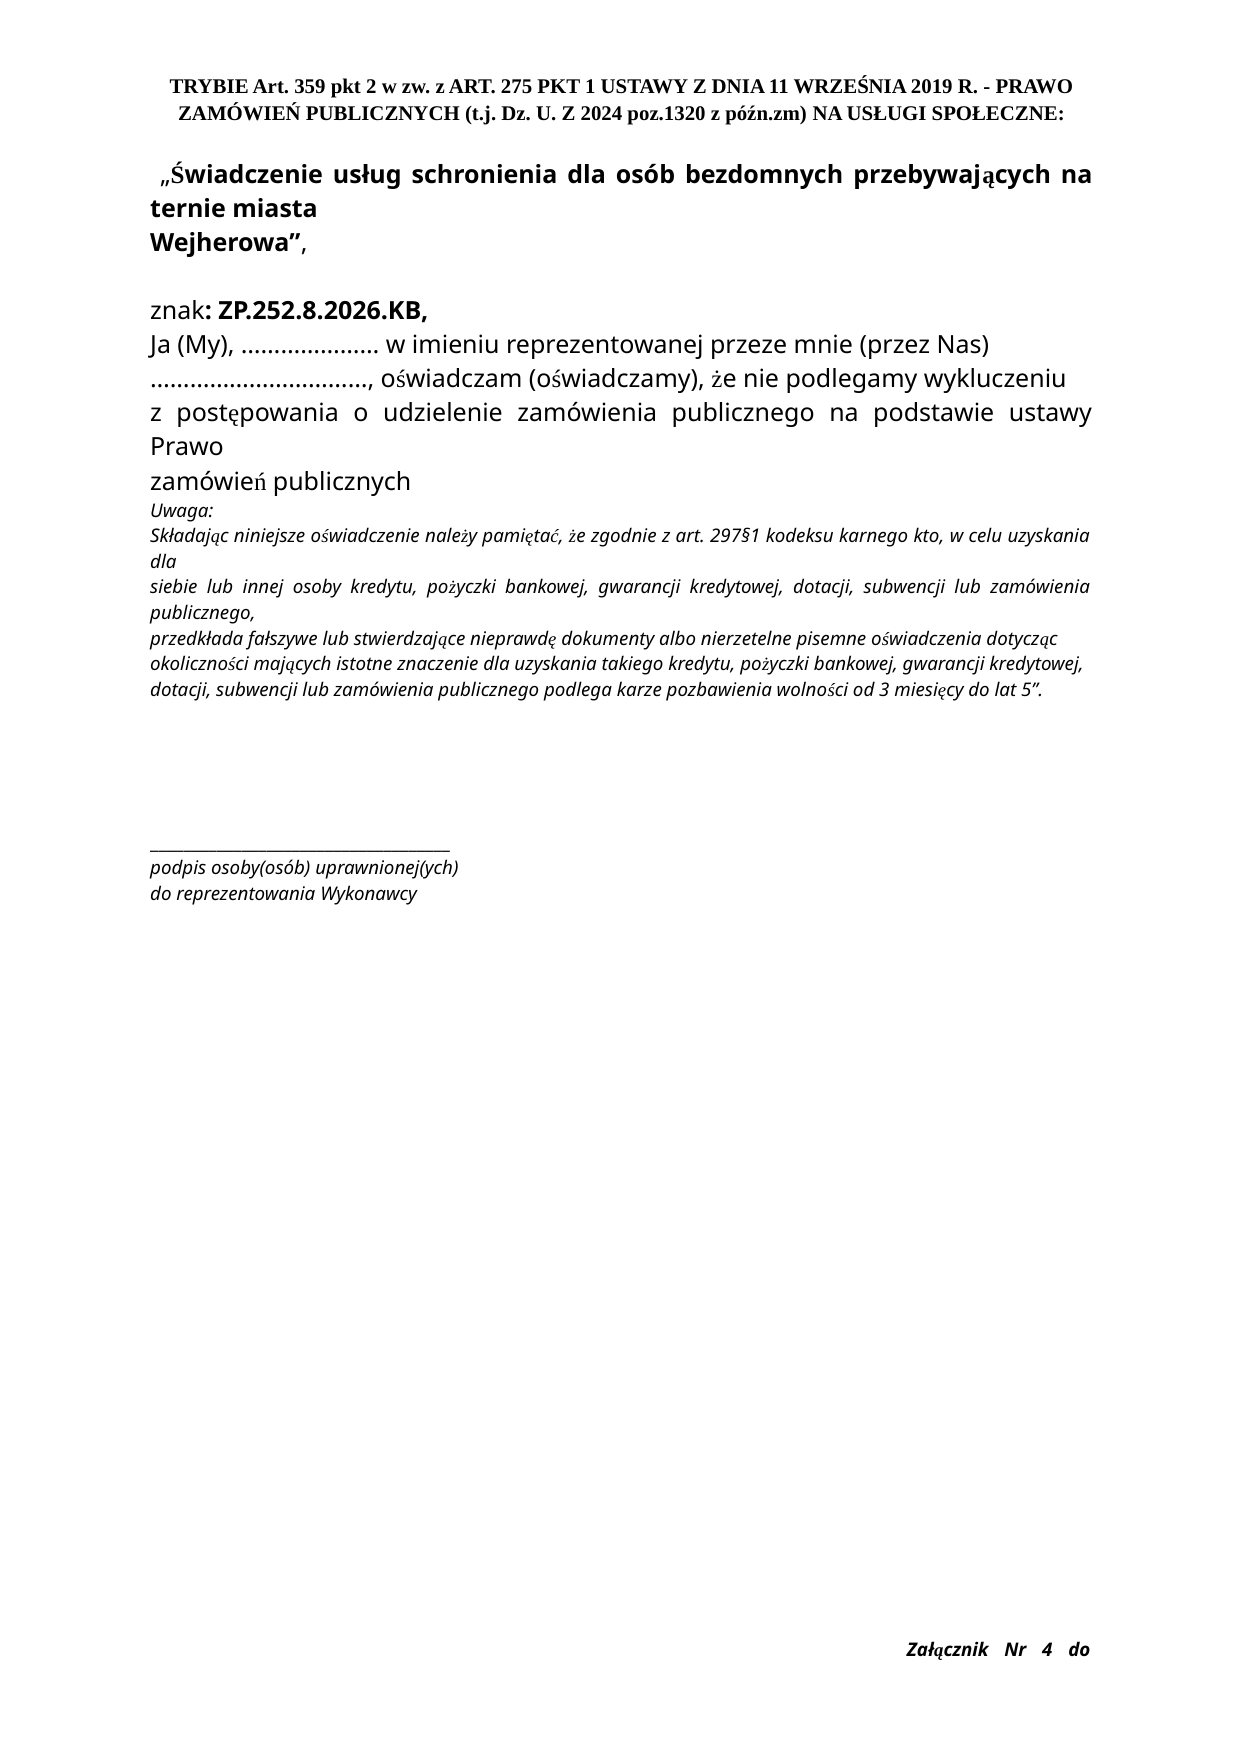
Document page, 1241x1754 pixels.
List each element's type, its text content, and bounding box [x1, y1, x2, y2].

text Załącznik Nr 4 do [150, 1636, 1092, 1662]
text ……………………………, oświadczam (oświadczamy), że nie podlegamy wykluczeniu [150, 361, 1092, 395]
text Wejherowa”, [150, 225, 1092, 259]
text Ja (My), ………………… w imieniu reprezentowanej przeze mnie (przez Nas) [150, 327, 1092, 361]
text znak: ZP.252.8.2026.KB, [150, 293, 1092, 327]
text Składając niniejsze oświadczenie należy pamiętać, że zgodnie z art. 297§1 kodeksu karnego kto, w celu uzyskania dla [150, 523, 1092, 574]
text siebie lub innej osoby kredytu, pożyczki bankowej, gwarancji kredytowej, dotacji, subwencji lub zamówienia publicznego, [150, 574, 1092, 625]
text „Świadczenie usług schronienia dla osób bezdomnych przebywających na ternie miasta [150, 157, 1092, 225]
text dotacji, subwencji lub zamówienia publicznego podlega karze pozbawienia wolności od 3 miesięcy do lat 5”. [150, 676, 1092, 701]
text TRYBIE Art. 359 pkt 2 w zw. z ART. 275 PKT 1 USTAWY Z DNIA 11 WRZEŚNIA 2019 R. - PRAWO ZAMÓWIEŃ PUBLICZNYCH (t.j. Dz. U. Z 2024 poz.1320 z późn.zm) NA USŁUGI SPOŁECZNE: [150, 74, 1092, 125]
text z postępowania o udzielenie zamówienia publicznego na podstawie ustawy Prawo [150, 395, 1092, 463]
text okoliczności mających istotne znaczenie dla uzyskania takiego kredytu, pożyczki bankowej, gwarancji kredytowej, [150, 650, 1092, 676]
text ____________________________________ [150, 829, 1092, 854]
text podpis osoby(osób) uprawnionej(ych) [150, 854, 1092, 880]
text przedkłada fałszywe lub stwierdzające nieprawdę dokumenty albo nierzetelne pisemne oświadczenia dotycząc [150, 625, 1092, 650]
text zamówień publicznych [150, 463, 1092, 497]
text Uwaga: [150, 497, 1092, 523]
text do reprezentowania Wykonawcy [150, 880, 1092, 906]
